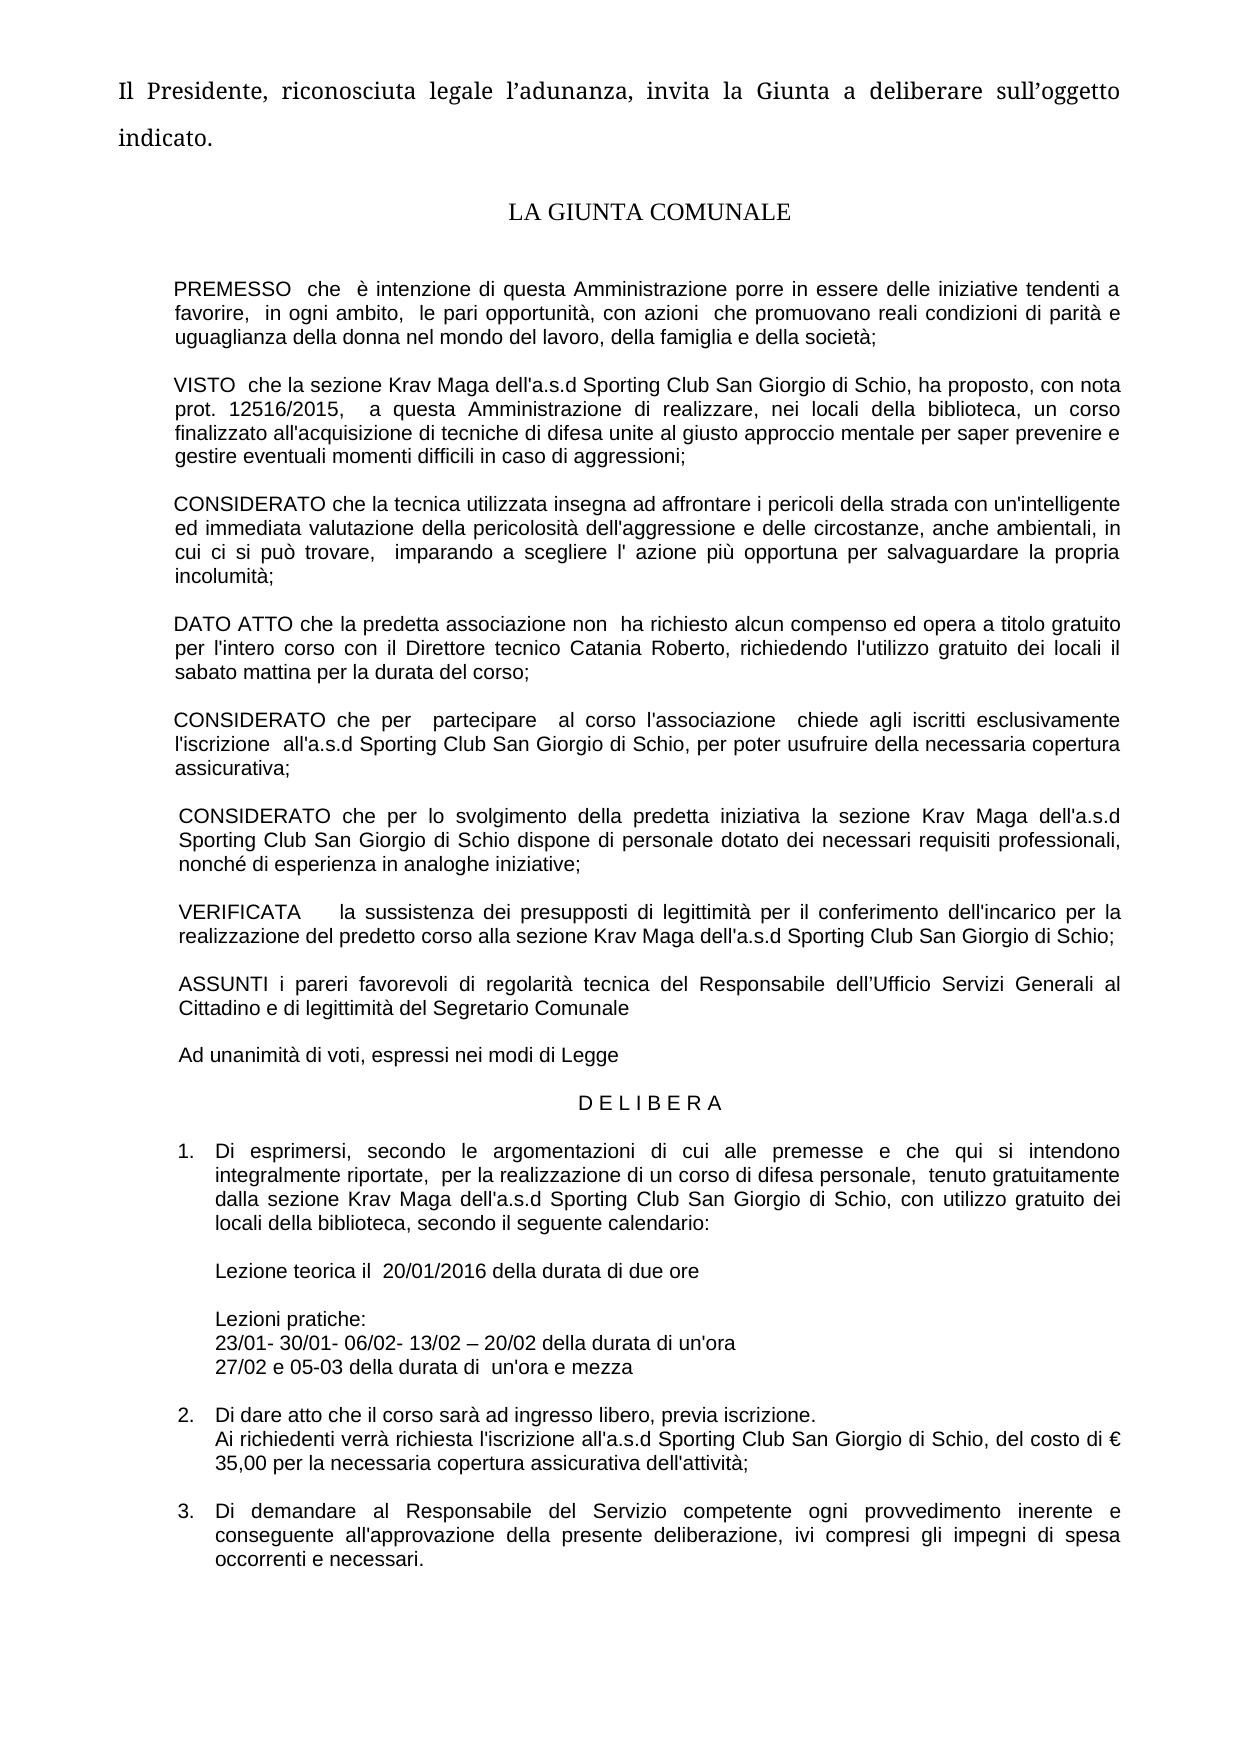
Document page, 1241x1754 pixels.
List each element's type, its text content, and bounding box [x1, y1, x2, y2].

list Di dare atto che il corso sarà ad ingresso libero, previa iscrizione. [177, 1403, 1122, 1427]
subtitle VISTO che la sezione Krav Maga dell'a.s.d Sporting Club San Giorgio di Schio, ha proposto, con nota prot. 12516/2015, a questa Amministrazione di realizzare, nei locali della biblioteca, un corso finalizzato all'acquisizione di tecniche di difesa unite al giusto approccio mentale per saper prevenire e gestire eventuali momenti difficili in caso di aggressioni; [173, 372, 1122, 468]
text VERIFICATA la sussistenza dei presupposti di legittimità per il conferimento dell'incarico per la realizzazione del predetto corso alla sezione Krav Maga dell'a.s.d Sporting Club San Giorgio di Schio; [178, 899, 1122, 947]
text ASSUNTI i pareri favorevoli di regolarità tecnica del Responsabile dell’Ufficio Servizi Generali al Cittadino e di legittimità del Segretario Comunale [178, 971, 1122, 1019]
list Ai richiedenti verrà richiesta l'iscrizione all'a.s.d Sporting Club San Giorgio di Schio, del costo di € 35,00 per la necessaria copertura assicurativa dell'attività; [177, 1427, 1122, 1474]
text CONSIDERATO che la tecnica utilizzata insegna ad affrontare i pericoli della strada con un'intelligente ed immediata valutazione della pericolosità dell'aggressione e delle circostanze, anche ambientali, in cui ci si può trovare, imparando a scegliere l' azione più opportuna per salvaguardare la propria incolumità; [173, 492, 1122, 588]
list Di demandare al Responsabile del Servizio competente ogni provvedimento inerente e conseguente all'approvazione della presente deliberazione, ivi compresi gli impegni di spesa occorrenti e necessari. [177, 1498, 1122, 1570]
list Di esprimersi, secondo le argomentazioni di cui alle premesse e che qui si intendono integralmente riportate, per la realizzazione di un corso di difesa personale, tenuto gratuitamente dalla sezione Krav Maga dell'a.s.d Sporting Club San Giorgio di Schio, con utilizzo gratuito dei locali della biblioteca, secondo il seguente calendario: [177, 1139, 1122, 1235]
text CONSIDERATO che per lo svolgimento della predetta iniziativa la sezione Krav Maga dell'a.s.d Sporting Club San Giorgio di Schio dispone di personale dotato dei necessari requisiti professionali, nonché di esperienza in analoghe iniziative; [178, 804, 1122, 876]
list 23/01- 30/01- 06/02- 13/02 – 20/02 della durata di un'ora [177, 1331, 1122, 1355]
text D E L I B E R A [177, 1091, 1122, 1115]
text Il Presidente, riconosciuta legale l’adunanza, invita la Giunta a deliberare sull’oggetto indicato. [118, 75, 1122, 153]
list Lezioni pratiche: [177, 1307, 1122, 1331]
list Lezione teorica il 20/01/2016 della durata di due ore [177, 1259, 1122, 1283]
subtitle LA GIUNTA COMUNALE [177, 197, 1122, 226]
subtitle CONSIDERATO che per partecipare al corso l'associazione chiede agli iscritti esclusivamente l'iscrizione all'a.s.d Sporting Club San Giorgio di Schio, per poter usufruire della necessaria copertura assicurativa; [173, 708, 1122, 780]
text Ad unanimità di voti, espressi nei modi di Legge [178, 1043, 1122, 1067]
subtitle PREMESSO che è intenzione di questa Amministrazione porre in essere delle iniziative tendenti a favorire, in ogni ambito, le pari opportunità, con azioni che promuovano reali condizioni di parità e uguaglianza della donna nel mondo del lavoro, della famiglia e della società; [173, 277, 1122, 348]
subtitle DATO ATTO che la predetta associazione non ha richiesto alcun compenso ed opera a titolo gratuito per l'intero corso con il Direttore tecnico Catania Roberto, richiedendo l'utilizzo gratuito dei locali il sabato mattina per la durata del corso; [173, 612, 1122, 684]
list 27/02 e 05-03 della durata di un'ora e mezza [177, 1355, 1122, 1379]
